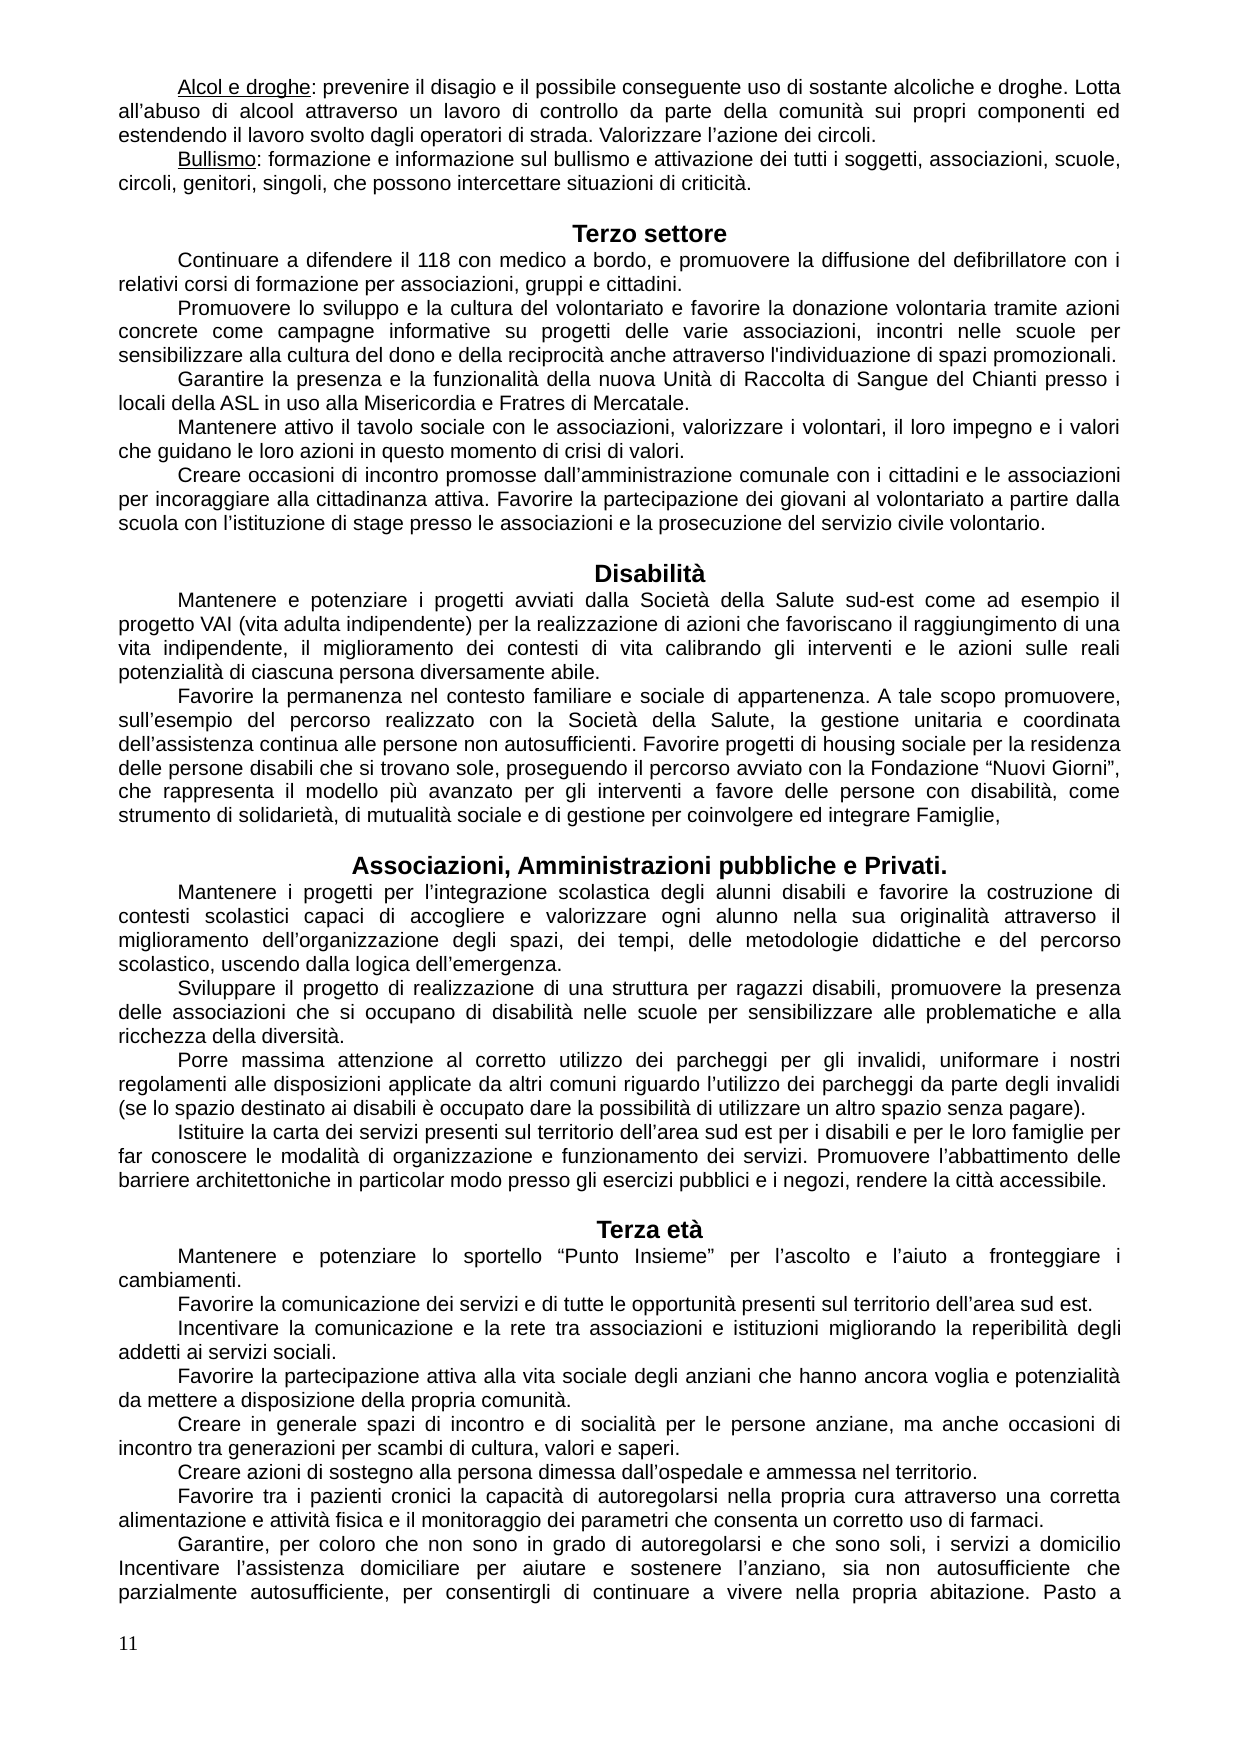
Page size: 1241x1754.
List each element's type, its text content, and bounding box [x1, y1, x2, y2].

text Creare occasioni di incontro promosse dall’amministrazione comunale con i cittadini e le associazioni per incoraggiare alla cittadinanza attiva. Favorire la partecipazione dei giovani al volontariato a partire dalla scuola con l’istituzione di stage presso le associazioni e la prosecuzione del servizio civile volontario. [118, 463, 1122, 535]
text Associazioni, Amministrazioni pubbliche e Privati. [118, 851, 1122, 880]
text Creare in generale spazi di incontro e di socialità per le persone anziane, ma anche occasioni di incontro tra generazioni per scambi di cultura, valori e saperi. [118, 1412, 1122, 1460]
text Mantenere e potenziare i progetti avviati dalla Società della Salute sud-est come ad esempio il progetto VAI (vita adulta indipendente) per la realizzazione di azioni che favoriscano il raggiungimento di una vita indipendente, il miglioramento dei contesti di vita calibrando gli interventi e le azioni sulle reali potenzialità di ciascuna persona diversamente abile. [118, 588, 1122, 683]
text Terzo settore [118, 219, 1122, 247]
text Favorire la comunicazione dei servizi e di tutte le opportunità presenti sul territorio dell’area sud est. [118, 1292, 1122, 1316]
text Continuare a difendere il 118 con medico a bordo, e promuovere la diffusione del defibrillatore con i relativi corsi di formazione per associazioni, gruppi e cittadini. [118, 247, 1122, 295]
text Garantire la presenza e la funzionalità della nuova Unità di Raccolta di Sangue del Chianti presso i locali della ASL in uso alla Misericordia e Fratres di Mercatale. [118, 367, 1122, 415]
text Alcol e droghe: prevenire il disagio e il possibile conseguente uso di sostante alcoliche e droghe. Lotta all’abuso di alcool attraverso un lavoro di controllo da parte della comunità sui propri componenti ed estendendo il lavoro svolto dagli operatori di strada. Valorizzare l’azione dei circoli. [118, 75, 1122, 147]
text Favorire la permanenza nel contesto familiare e sociale di appartenenza. A tale scopo promuovere, sull’esempio del percorso realizzato con la Società della Salute, la gestione unitaria e coordinata dell’assistenza continua alle persone non autosufficienti. Favorire progetti di housing sociale per la residenza delle persone disabili che si trovano sole, proseguendo il percorso avviato con la Fondazione “Nuovi Giorni”, che rappresenta il modello più avanzato per gli interventi a favore delle persone con disabilità, come strumento di solidarietà, di mutualità sociale e di gestione per coinvolgere ed integrare Famiglie, [118, 683, 1122, 827]
text Favorire la partecipazione attiva alla vita sociale degli anziani che hanno ancora voglia e potenzialità da mettere a disposizione della propria comunità. [118, 1364, 1122, 1412]
text Disabilità [118, 559, 1122, 588]
text Porre massima attenzione al corretto utilizzo dei parcheggi per gli invalidi, uniformare i nostri regolamenti alle disposizioni applicate da altri comuni riguardo l’utilizzo dei parcheggi da parte degli invalidi (se lo spazio destinato ai disabili è occupato dare la possibilità di utilizzare un altro spazio senza pagare). [118, 1048, 1122, 1119]
text Promuovere lo sviluppo e la cultura del volontariato e favorire la donazione volontaria tramite azioni concrete come campagne informative su progetti delle varie associazioni, incontri nelle scuole per sensibilizzare alla cultura del dono e della reciprocità anche attraverso l'individuazione di spazi promozionali. [118, 295, 1122, 367]
text Garantire, per coloro che non sono in grado di autoregolarsi e che sono soli, i servizi a domicilio Incentivare l’assistenza domiciliare per aiutare e sostenere l’anziano, sia non autosufficiente che parzialmente autosufficiente, per consentirgli di continuare a vivere nella propria abitazione. Pasto a [118, 1532, 1122, 1603]
text Istituire la carta dei servizi presenti sul territorio dell’area sud est per i disabili e per le loro famiglie per far conoscere le modalità di organizzazione e funzionamento dei servizi. Promuovere l’abbattimento delle barriere architettoniche in particolar modo presso gli esercizi pubblici e i negozi, rendere la città accessibile. [118, 1119, 1122, 1191]
text Bullismo: formazione e informazione sul bullismo e attivazione dei tutti i soggetti, associazioni, scuole, circoli, genitori, singoli, che possono intercettare situazioni di criticità. [118, 147, 1122, 195]
text Mantenere i progetti per l’integrazione scolastica degli alunni disabili e favorire la costruzione di contesti scolastici capaci di accogliere e valorizzare ogni alunno nella sua originalità attraverso il miglioramento dell’organizzazione degli spazi, dei tempi, delle metodologie didattiche e del percorso scolastico, uscendo dalla logica dell’emergenza. [118, 880, 1122, 976]
text Incentivare la comunicazione e la rete tra associazioni e istituzioni migliorando la reperibilità degli addetti ai servizi sociali. [118, 1316, 1122, 1364]
text Mantenere e potenziare lo sportello “Punto Insieme” per l’ascolto e l’aiuto a fronteggiare i cambiamenti. [118, 1244, 1122, 1292]
text Mantenere attivo il tavolo sociale con le associazioni, valorizzare i volontari, il loro impegno e i valori che guidano le loro azioni in questo momento di crisi di valori. [118, 415, 1122, 463]
text Favorire tra i pazienti cronici la capacità di autoregolarsi nella propria cura attraverso una corretta alimentazione e attività fisica e il monitoraggio dei parametri che consenta un corretto uso di farmaci. [118, 1484, 1122, 1532]
text Sviluppare il progetto di realizzazione di una struttura per ragazzi disabili, promuovere la presenza delle associazioni che si occupano di disabilità nelle scuole per sensibilizzare alle problematiche e alla ricchezza della diversità. [118, 976, 1122, 1048]
text Creare azioni di sostegno alla persona dimessa dall’ospedale e ammessa nel territorio. [118, 1460, 1122, 1484]
text Terza età [118, 1215, 1122, 1244]
